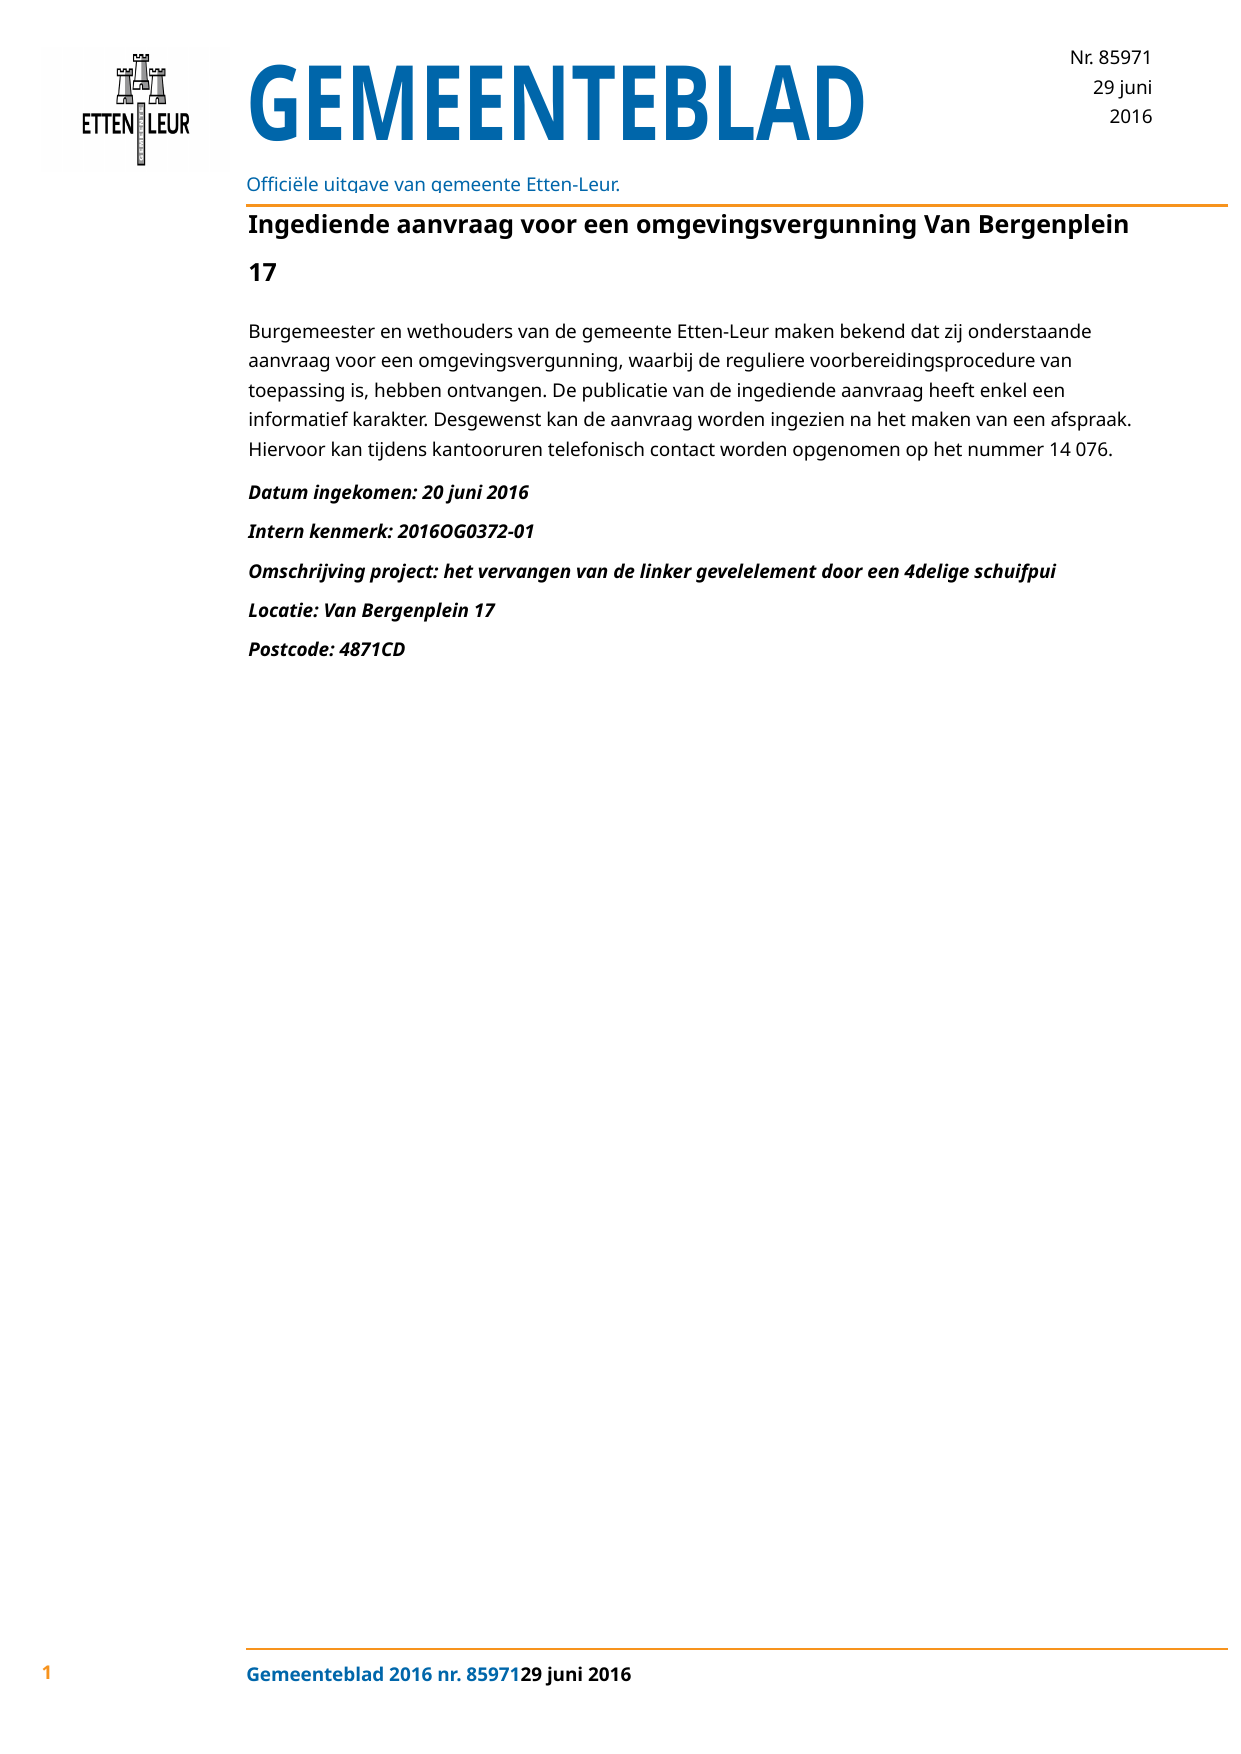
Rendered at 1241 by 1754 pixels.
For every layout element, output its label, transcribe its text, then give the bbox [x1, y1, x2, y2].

text Datum ingekomen: 20 juni 2016 [248, 479, 1152, 505]
text Burgemeester en wethouders van de gemeente Etten-Leur maken bekend dat zij onderstaande aanvraag voor een omgevingsvergunning, waarbij de reguliere voorbereidingsprocedure van toepassing is, hebben ontvangen. De publicatie van de ingediende aanvraag heeft enkel een informatief karakter. Desgewenst kan de aanvraag worden ingezien na het maken van een afspraak. Hiervoor kan tijdens kantooruren telefonisch contact worden opgenomen op het nummer 14 076. [248, 318, 1152, 462]
picture [41, 47, 231, 172]
text Intern kenmerk: 2016OG0372-01 [248, 519, 1152, 544]
text Postcode: 4871CD [248, 636, 1152, 662]
text Ingediende aanvraag voor een omgevingsvergunning Van Bergenplein 17 [248, 207, 1152, 288]
text Omschrijving project: het vervangen van de linker gevelelement door een 4delige schuifpui [248, 558, 1152, 584]
text Locatie: Van Bergenplein 17 [248, 597, 1152, 623]
